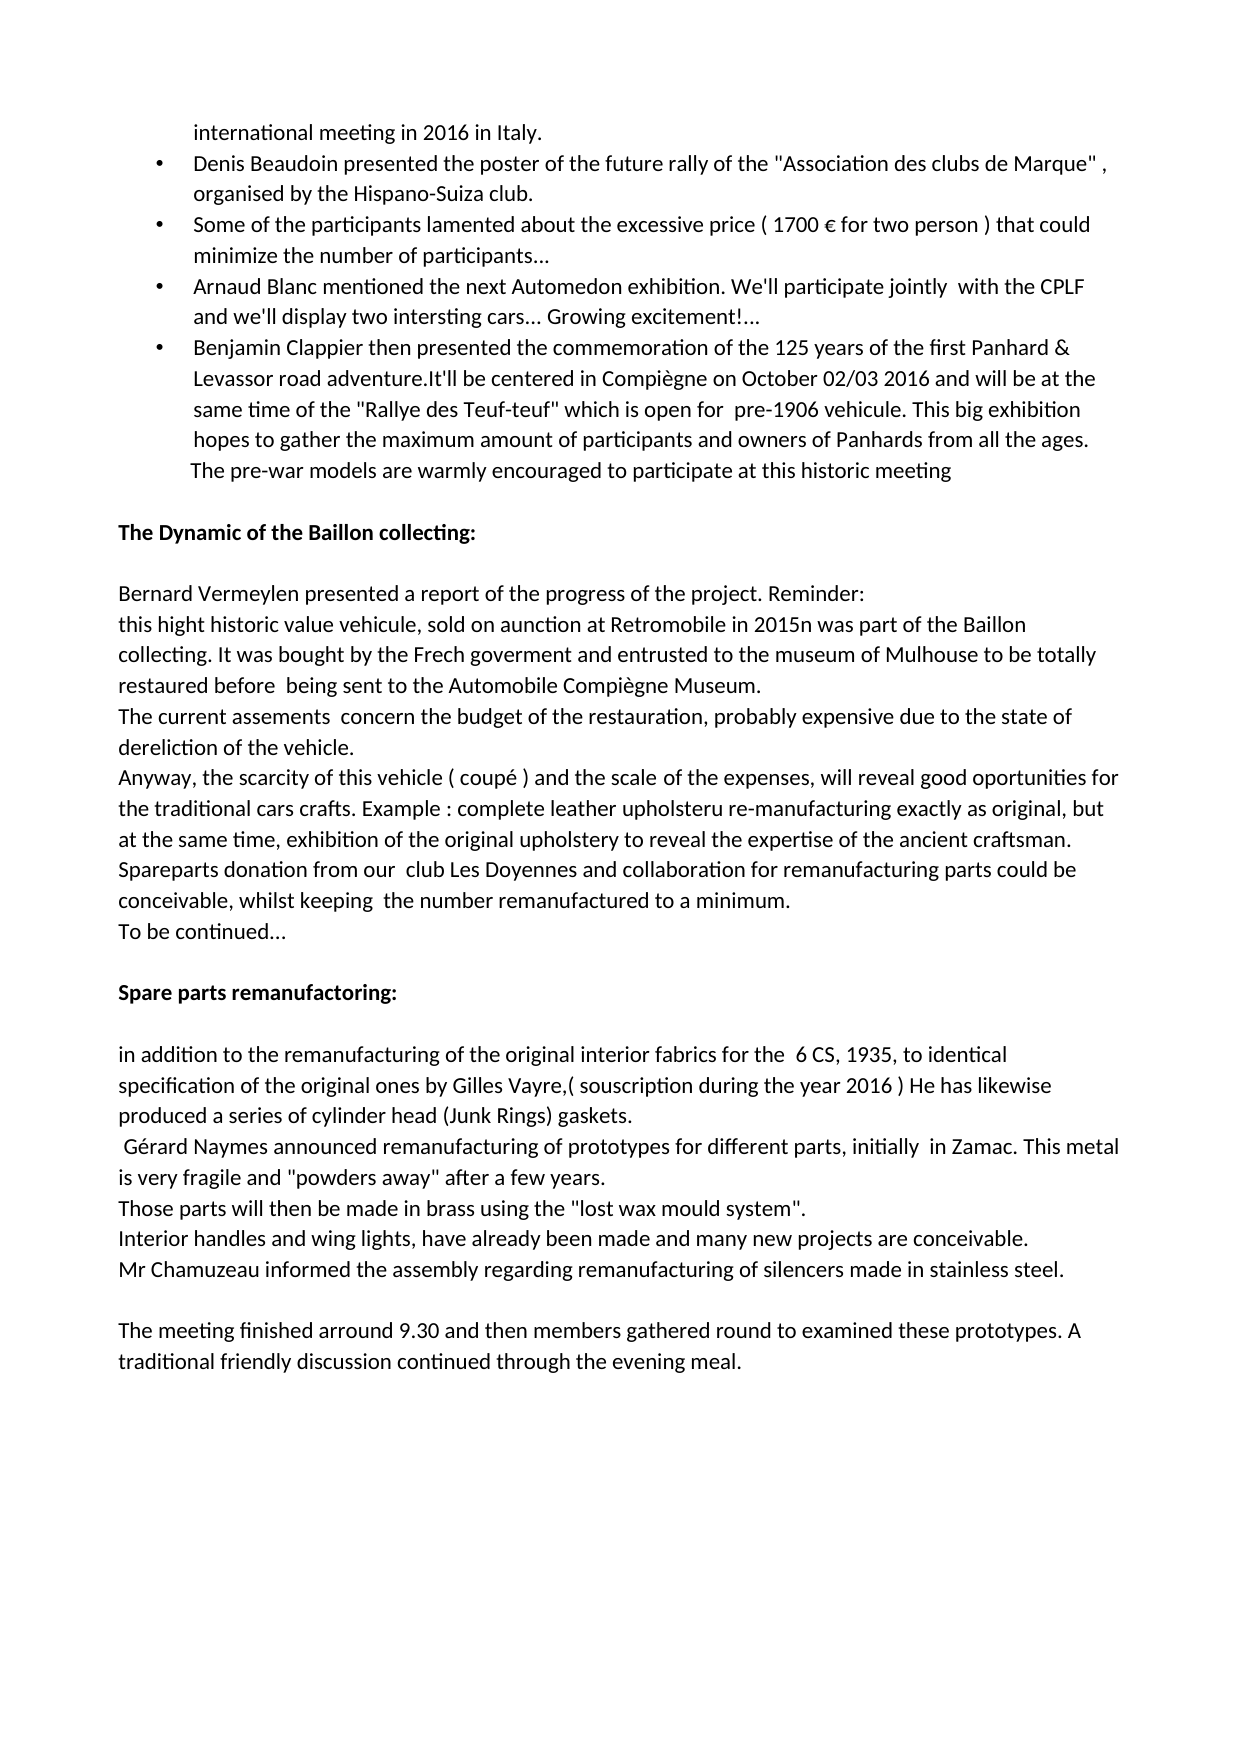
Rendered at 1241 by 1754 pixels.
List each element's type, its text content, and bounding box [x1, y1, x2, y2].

list Arnaud Blanc mentioned the next Automedon exhibition. We'll participate jointly with the CPLF and we'll display two intersting cars... Growing excitement!... [156, 272, 1122, 331]
text The current assements concern the budget of the restauration, probably expensive due to the state of dereliction of the vehicle. [118, 702, 1122, 761]
text The meeting finished arround 9.30 and then members gathered round to examined these prototypes. A traditional friendly discussion continued through the evening meal. [118, 1317, 1122, 1375]
text this hight historic value vehicule, sold on aunction at Retromobile in 2015n was part of the Baillon collecting. It was bought by the Frech goverment and entrusted to the museum of Mulhouse to be totally restaured before being sent to the Automobile Compiègne Museum. [118, 610, 1122, 699]
text Interior handles and wing lights, have already been made and many new projects are conceivable. [118, 1224, 1122, 1252]
text Anyway, the scarcity of this vehicle ( coupé ) and the scale of the expenses, will reveal good oportunities for the traditional cars crafts. Example : complete leather upholsteru re-manufacturing exactly as original, but at the same time, exhibition of the original upholstery to reveal the expertise of the ancient craftsman. [118, 763, 1122, 853]
list Some of the participants lamented about the excessive price ( 1700 € for two person ) that could minimize the number of participants... [156, 210, 1122, 269]
list Benjamin Clappier then presented the commemoration of the 125 years of the first Panhard & Levassor road adventure.It'll be centered in Compiègne on October 02/03 2016 and will be at the same time of the "Rallye des Teuf-teuf" which is open for pre-1906 vehicule. This big exhibition hopes to gather the maximum amount of participants and owners of Panhards from all the ages. [156, 333, 1122, 453]
text Spare parts remanufactoring: [118, 978, 1122, 1007]
text The Dynamic of the Baillon collecting: [118, 518, 1122, 546]
text To be continued... [118, 917, 1122, 945]
text Spareparts donation from our club Les Doyennes and collaboration for remanufacturing parts could be conceivable, whilst keeping the number remanufactured to a minimum. [118, 856, 1122, 914]
text Bernard Vermeylen presented a report of the progress of the project. Reminder: [118, 579, 1122, 607]
text Those parts will then be made in brass using the "lost wax mould system". [118, 1194, 1122, 1222]
text Gérard Naymes announced remanufacturing of prototypes for different parts, initially in Zamac. This metal is very fragile and "powders away" after a few years. [118, 1132, 1122, 1191]
text in addition to the remanufacturing of the original interior fabrics for the 6 CS, 1935, to identical specification of the original ones by Gilles Vayre,( souscription during the year 2016 ) He has likewise produced a series of cylinder head (Junk Rings) gaskets. [118, 1040, 1122, 1129]
text Mr Chamuzeau informed the assembly regarding remanufacturing of silencers made in stainless steel. [118, 1255, 1122, 1283]
list international meeting in 2016 in Italy. [156, 118, 1122, 146]
list Denis Beaudoin presented the poster of the future rally of the "Association des clubs de Marque" , organised by the Hispano-Suiza club. [156, 149, 1122, 208]
text The pre-war models are warmly encouraged to participate at this historic meeting [118, 456, 1122, 484]
